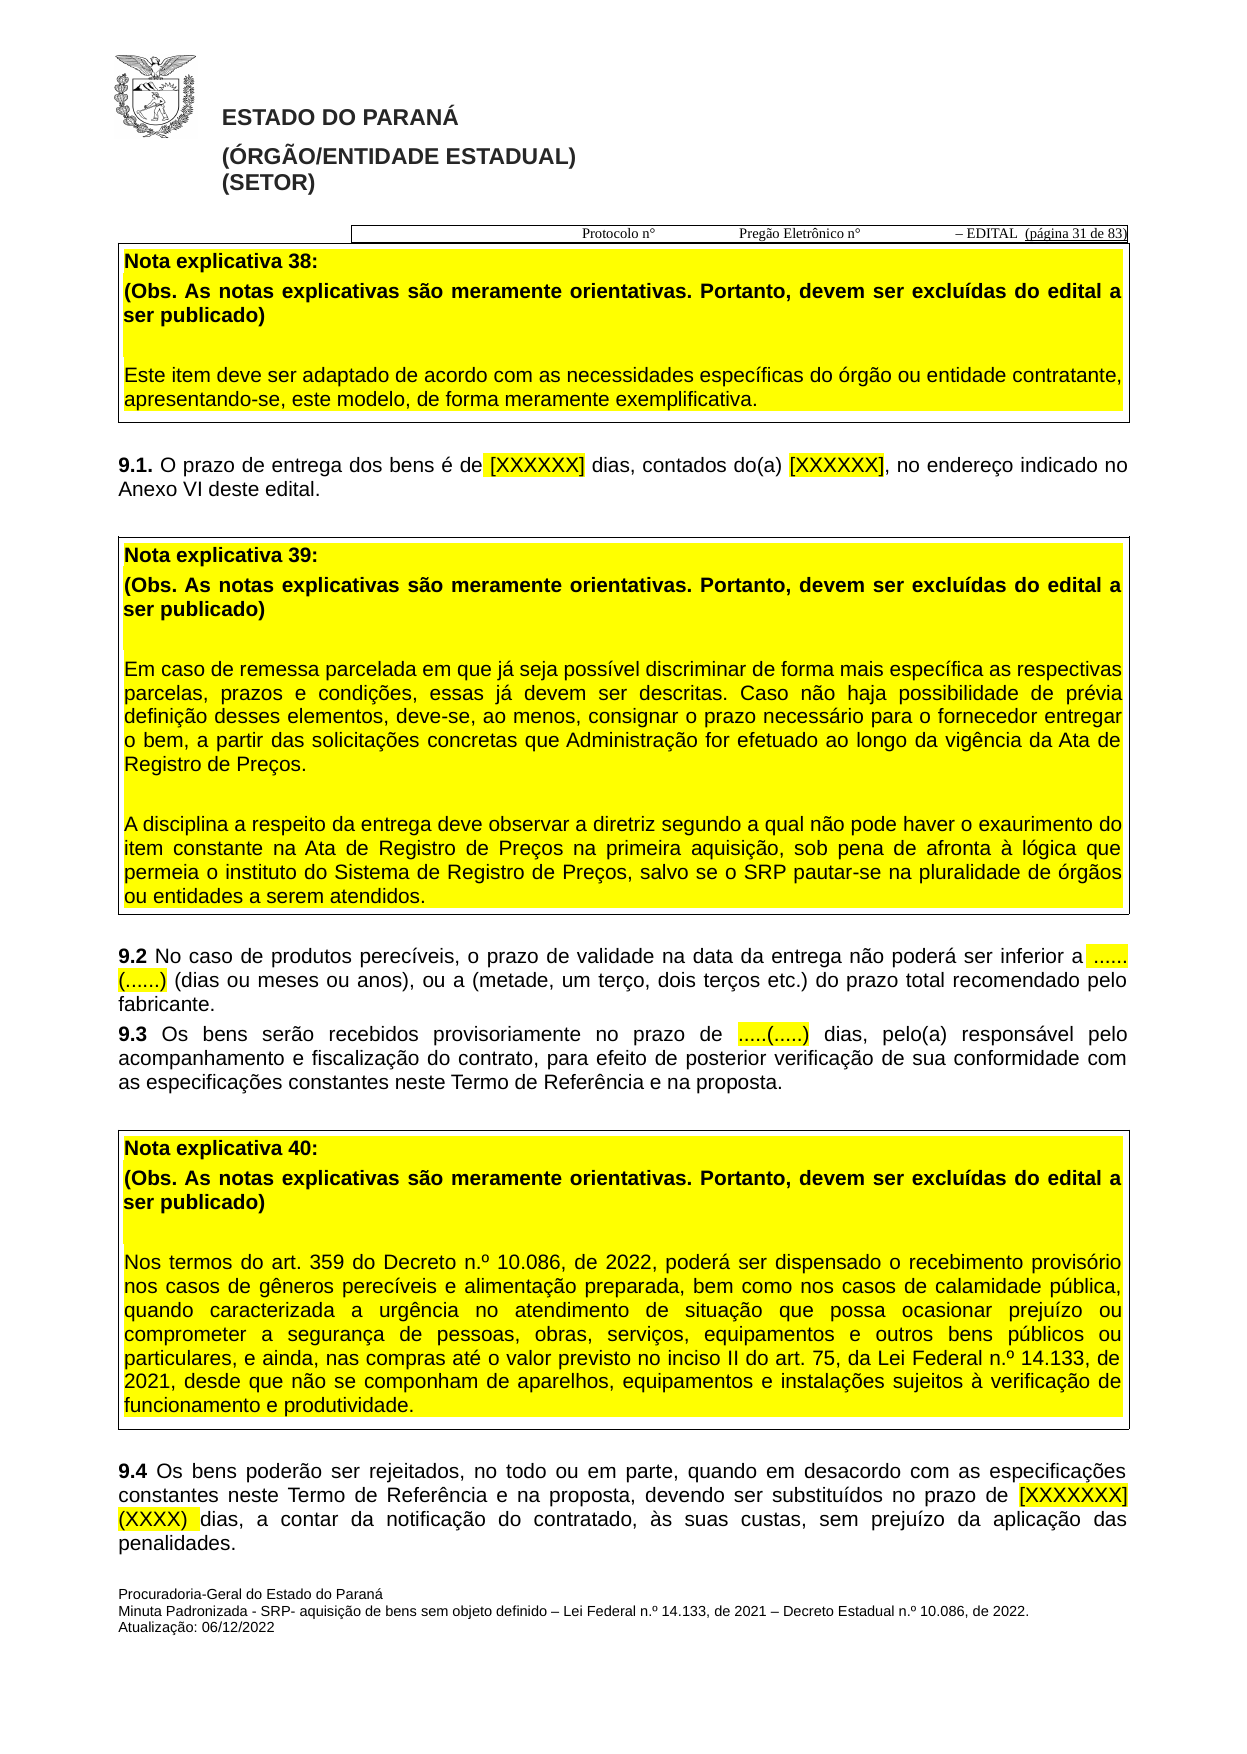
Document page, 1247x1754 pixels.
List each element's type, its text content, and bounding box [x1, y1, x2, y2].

text 9.4 Os bens poderão ser rejeitados, no todo ou em parte, quando em desacordo com as especificações constantes neste Termo de Referência e na proposta, devendo ser substituídos no prazo de [XXXXXXX] (XXXX) dias, a contar da notificação do contratado, às suas custas, sem prejuízo da aplicação das penalidades. [118, 1459, 1128, 1555]
text 9.2 No caso de produtos perecíveis, o prazo de validade na data da entrega não poderá ser inferior a ...... (......) (dias ou meses ou anos), ou a (metade, um terço, dois terços etc.) do prazo total recomendado pelo fabricante. [118, 944, 1128, 1016]
text 9.1. O prazo de entrega dos bens é de [XXXXXX] dias, contados do(a) [XXXXXX], no endereço indicado no Anexo VI deste edital. [118, 453, 1128, 501]
picture [113, 54, 198, 139]
text 9.3 Os bens serão recebidos provisoriamente no prazo de .....(.....) dias, pelo(a) responsável pelo acompanhamento e fiscalização do contrato, para efeito de posterior verificação de sua conformidade com as especificações constantes neste Termo de Referência e na proposta. [118, 1022, 1128, 1094]
table_header Nota explicativa 38: (Obs. As notas explicativas são meramente orientativas. Portanto, devem ser excluídas do edital a ser publicado) Este item deve ser adaptado de acordo com as necessidades específicas do órgão ou entidade contratante, apresentando-se, este modelo, de forma meramente exemplificativa. [119, 244, 1129, 422]
table_header Nota explicativa 40: (Obs. As notas explicativas são meramente orientativas. Portanto, devem ser excluídas do edital a ser publicado) Nos termos do art. 359 do Decreto n.º 10.086, de 2022, poderá ser dispensado o recebimento provisório nos casos de gêneros perecíveis e alimentação preparada, bem como nos casos de calamidade pública, quando caracterizada a urgência no atendimento de situação que possa ocasionar prejuízo ou comprometer a segurança de pessoas, obras, serviços, equipamentos e outros bens públicos ou particulares, e ainda, nas compras até o valor previsto no inciso II do art. 75, da Lei Federal n.º 14.133, de 2021, desde que não se componham de aparelhos, equipamentos e instalações sujeitos à verificação de funcionamento e produtividade. [119, 1131, 1129, 1429]
table_header Nota explicativa 39: (Obs. As notas explicativas são meramente orientativas. Portanto, devem ser excluídas do edital a ser publicado) Em caso de remessa parcelada em que já seja possível discriminar de forma mais específica as respectivas parcelas, prazos e condições, essas já devem ser descritas. Caso não haja possibilidade de prévia definição desses elementos, deve-se, ao menos, consignar o prazo necessário para o fornecedor entregar o bem, a partir das solicitações concretas que Administração for efetuado ao longo da vigência da Ata de Registro de Preços. A disciplina a respeito da entrega deve observar a diretriz segundo a qual não pode haver o exaurimento do item constante na Ata de Registro de Preços na primeira aquisição, sob pena de afronta à lógica que permeia o instituto do Sistema de Registro de Preços, salvo se o SRP pautar-se na pluralidade de órgãos ou entidades a serem atendidos. [119, 538, 1129, 914]
